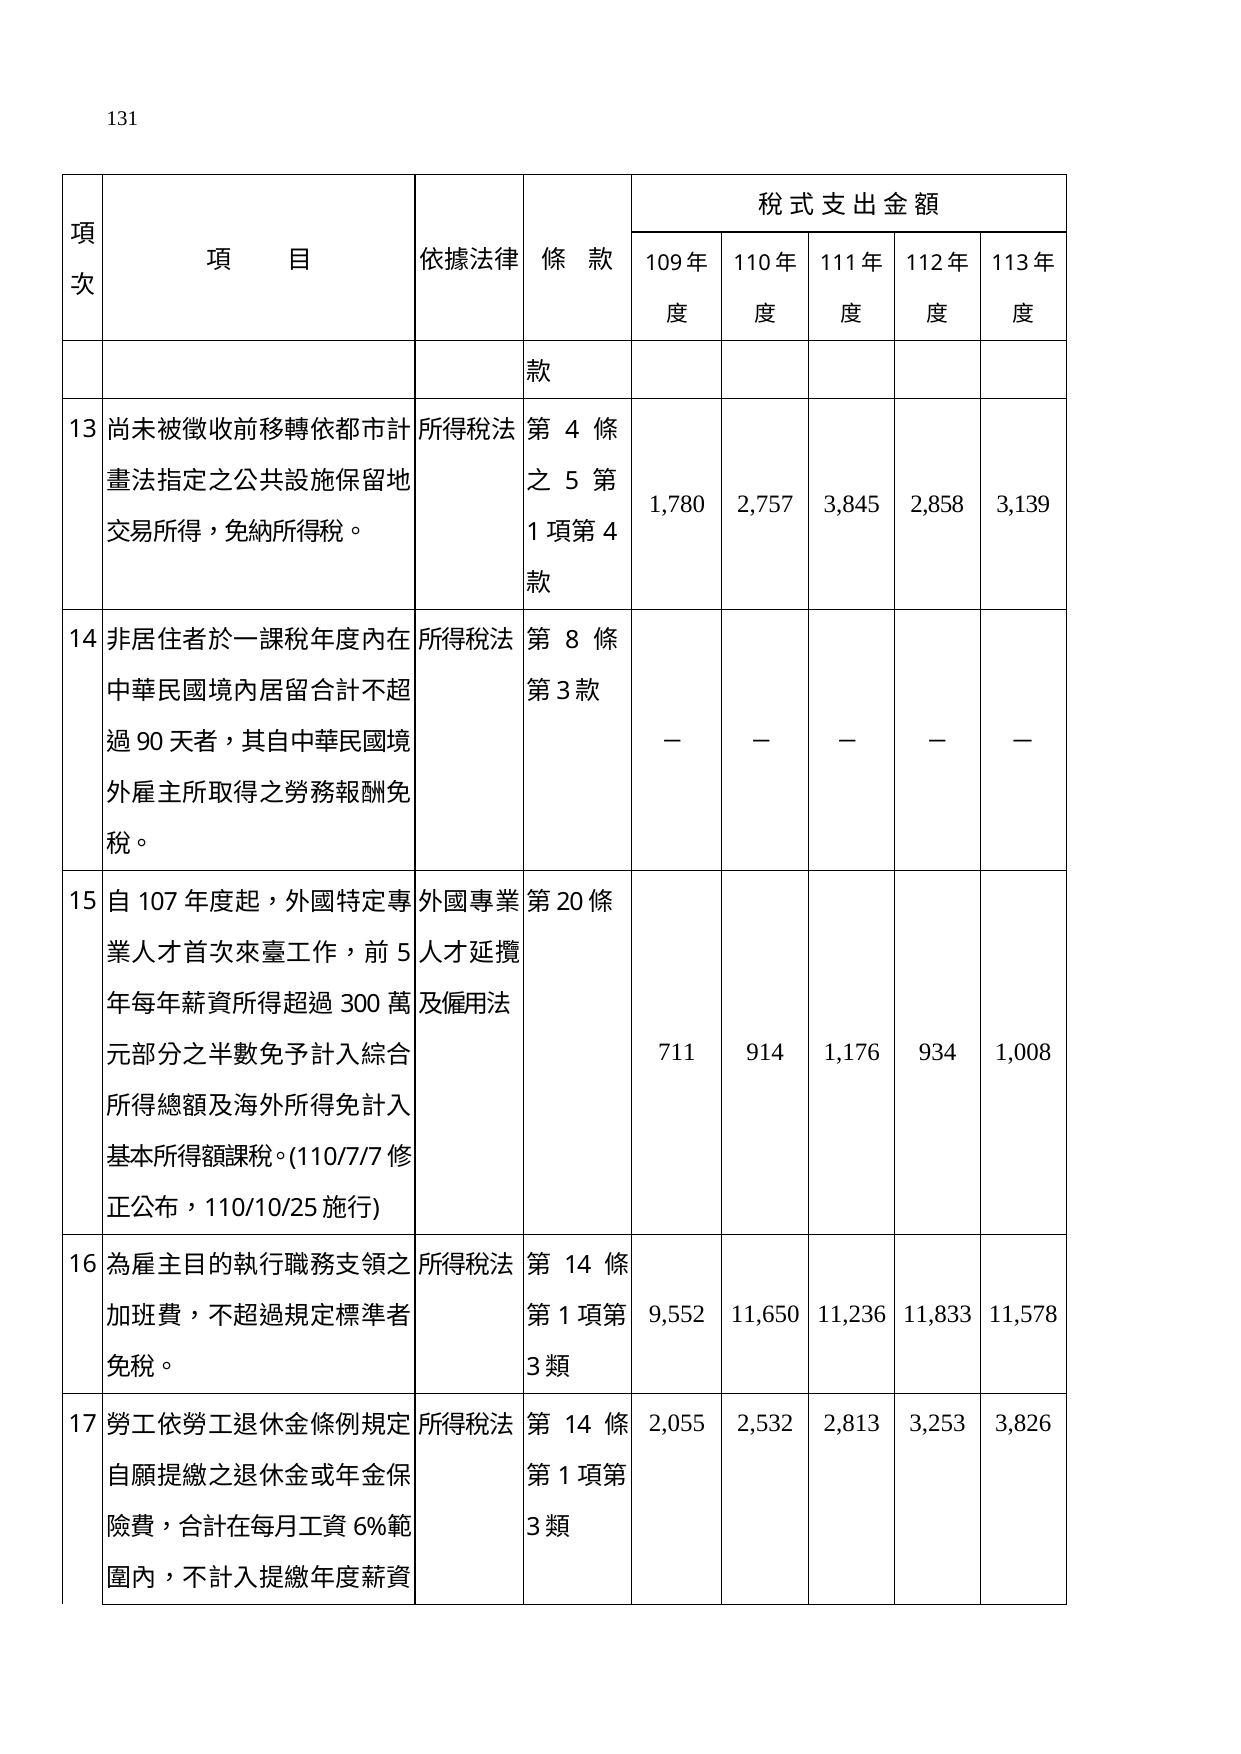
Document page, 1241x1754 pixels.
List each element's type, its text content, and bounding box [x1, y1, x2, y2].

table_cell 112年度 [895, 233, 980, 340]
table_cell [981, 341, 1066, 398]
table_cell 3,826 [981, 1394, 1066, 1604]
table_cell 14 [63, 610, 102, 870]
table_cell 為雇主目的執行職務支領之加班費，不超過規定標準者免稅。 [103, 1235, 414, 1393]
table_header 稅 式 支 出 金 額 [632, 175, 1066, 231]
table_cell 2,813 [809, 1394, 894, 1604]
table_cell － [895, 610, 980, 870]
table_header 項 目 [103, 175, 414, 340]
table_cell 第14條第1項第3類 [524, 1235, 631, 1393]
table_cell [416, 341, 523, 398]
table_cell 914 [722, 871, 808, 1234]
table_cell 款 [524, 341, 631, 398]
table_cell 9,552 [632, 1235, 721, 1393]
table_cell 2,858 [895, 399, 980, 609]
table_cell － [981, 610, 1066, 870]
table_cell 非居住者於一課稅年度內在中華民國境內居留合計不超過90天者，其自中華民國境外雇主所取得之勞務報酬免稅。 [103, 610, 414, 870]
table_cell 11,236 [809, 1235, 894, 1393]
table_cell 所得稅法 [416, 1235, 523, 1393]
table_cell 11,833 [895, 1235, 980, 1393]
table_cell － [722, 610, 808, 870]
table_cell [63, 341, 102, 398]
table_cell [895, 341, 980, 398]
table_cell 11,578 [981, 1235, 1066, 1393]
table_cell [722, 341, 808, 398]
table_cell － [809, 610, 894, 870]
table_cell 3,139 [981, 399, 1066, 609]
table_cell 11,650 [722, 1235, 808, 1393]
table_cell 所得稅法 [416, 610, 523, 870]
table_cell 3,845 [809, 399, 894, 609]
table_cell 934 [895, 871, 980, 1234]
table_cell 2,757 [722, 399, 808, 609]
table_cell 110年度 [722, 233, 808, 340]
table_cell 16 [63, 1235, 102, 1393]
table_cell 第8條第3款 [524, 610, 631, 870]
table_cell 17 [63, 1394, 102, 1604]
table_cell 自107年度起，外國特定專業人才首次來臺工作，前5年每年薪資所得超過300萬元部分之半數免予計入綜合所得總額及海外所得免計入基本所得額課稅。(110/7/7修正公布，110/10/25施行) [103, 871, 414, 1234]
table_cell 2,055 [632, 1394, 721, 1604]
table_cell 711 [632, 871, 721, 1234]
table_header 依據法律 [416, 175, 523, 340]
table_cell 第20條 [524, 871, 631, 1234]
table_cell 所得稅法 [416, 399, 523, 609]
table_cell 109年度 [632, 233, 721, 340]
table_cell 第4條之5第1項第4款 [524, 399, 631, 609]
table_cell [632, 341, 721, 398]
table_cell 第14條第1項第3類 [524, 1394, 631, 1604]
table_cell 外國專業人才延攬及僱用法 [416, 871, 523, 1234]
table_cell 勞工依勞工退休金條例規定自願提繳之退休金或年金保險費，合計在每月工資6%範圍內，不計入提繳年度薪資 [103, 1394, 414, 1604]
table_cell [103, 341, 414, 398]
table_cell － [632, 610, 721, 870]
table_cell [809, 341, 894, 398]
table_cell 所得稅法 [416, 1394, 523, 1604]
table_cell 2,532 [722, 1394, 808, 1604]
table_cell 1,008 [981, 871, 1066, 1234]
table_cell 13 [63, 399, 102, 609]
table_cell 113年度 [981, 233, 1066, 340]
table_cell 尚未被徵收前移轉依都市計畫法指定之公共設施保留地交易所得，免納所得稅。 [103, 399, 414, 609]
table_cell 1,176 [809, 871, 894, 1234]
table_cell 1,780 [632, 399, 721, 609]
table_cell 3,253 [895, 1394, 980, 1604]
table_header 項次 [63, 175, 102, 340]
table_cell 111年度 [809, 233, 894, 340]
table_cell 15 [63, 871, 102, 1234]
table_header 條 款 [524, 175, 631, 340]
